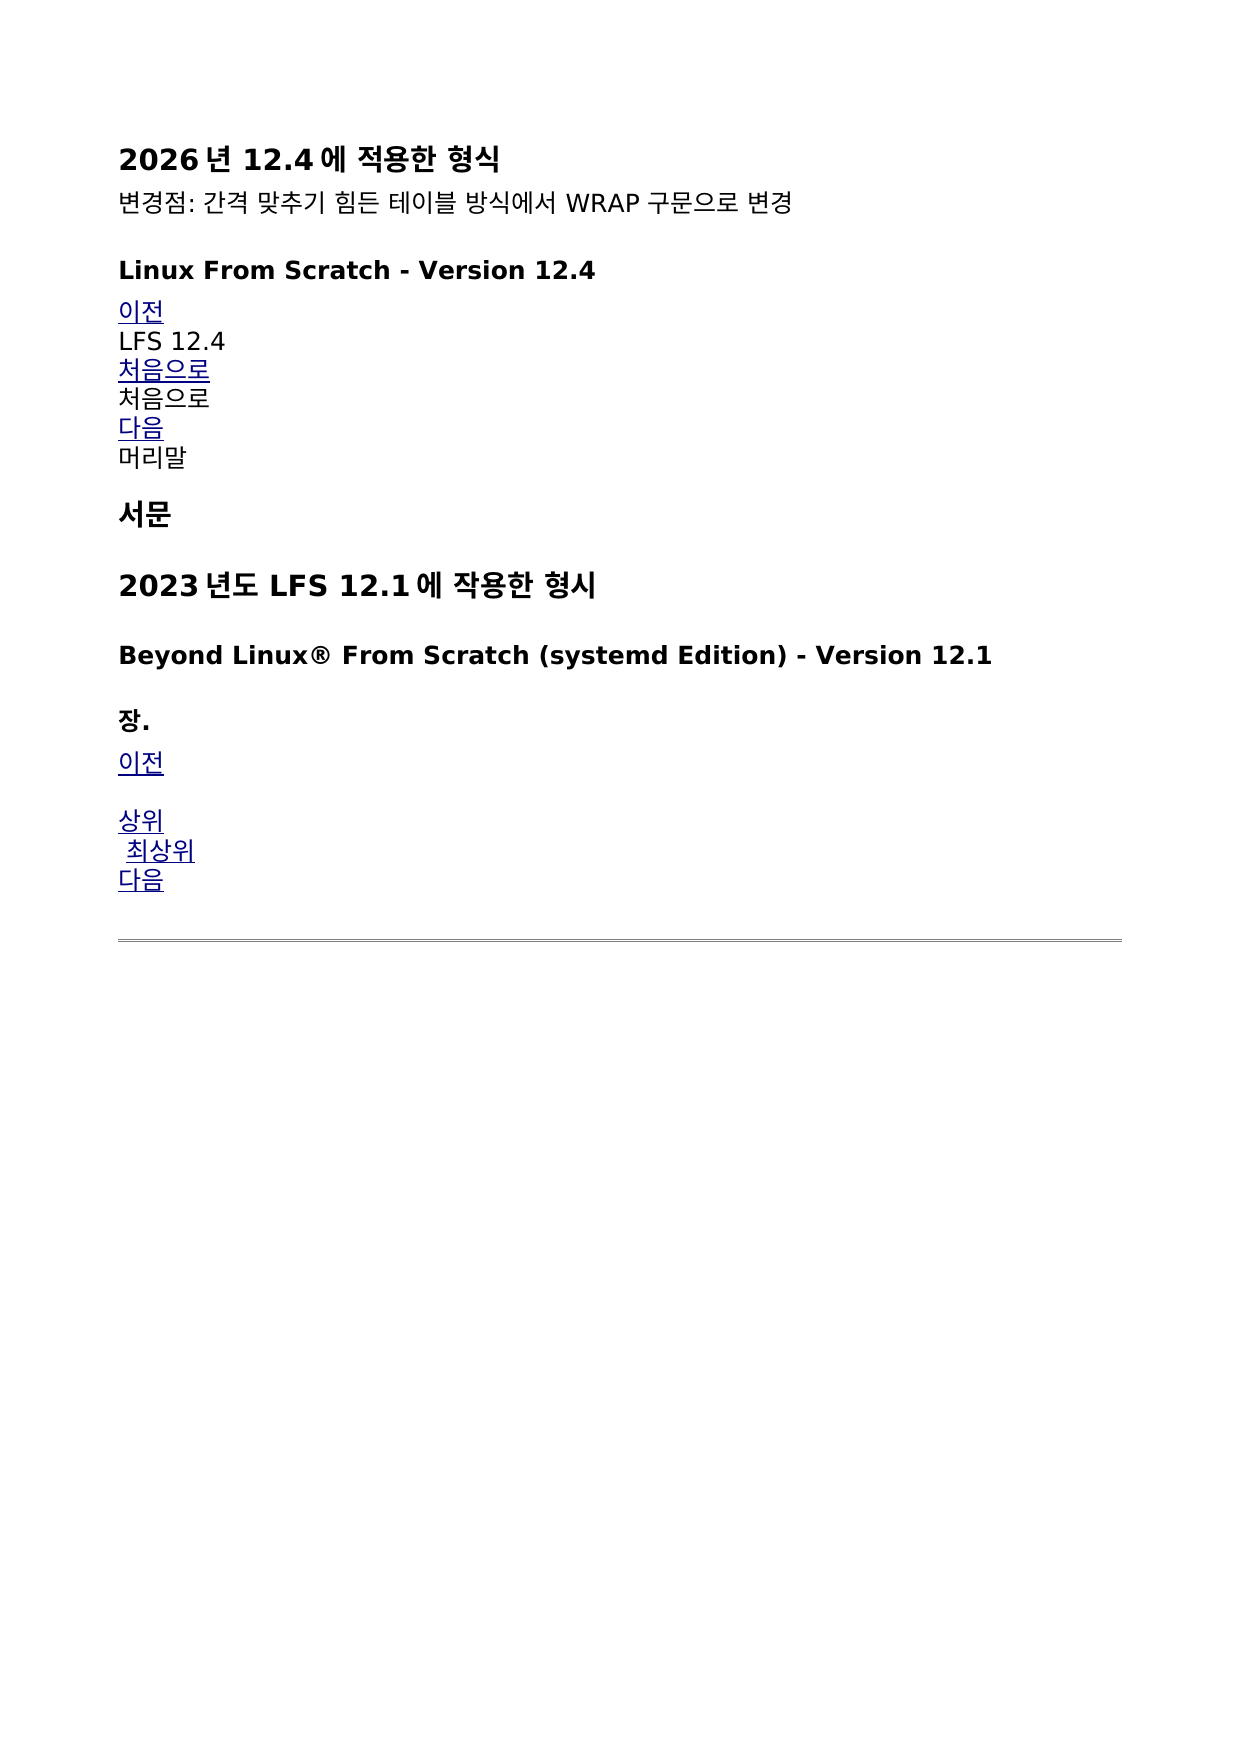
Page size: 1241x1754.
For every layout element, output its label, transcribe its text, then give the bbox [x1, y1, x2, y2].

text 상위 최상위 [118, 807, 1122, 866]
subtitle 장. [118, 707, 1122, 737]
subtitle 2026년 12.4에 적용한 형식 [118, 143, 1122, 177]
text 다음 머리말 [118, 414, 1122, 473]
subtitle Linux From Scratch - Version 12.4 [118, 256, 1122, 285]
text 처음으로 처음으로 [118, 356, 1122, 414]
subtitle 서문 [118, 498, 1122, 532]
subtitle 2023년도 LFS 12.1에 작용한 형시 [118, 569, 1122, 603]
subtitle Beyond Linux® From Scratch (systemd Edition) - Version 12.1 [118, 641, 1122, 670]
text 변경점: 간격 맞추기 힘든 테이블 방식에서 WRAP 구문으로 변경 [118, 189, 1122, 219]
text 이전 LFS 12.4 [118, 298, 1122, 356]
text 이전 [118, 749, 1122, 807]
text 다음 [118, 866, 1122, 924]
